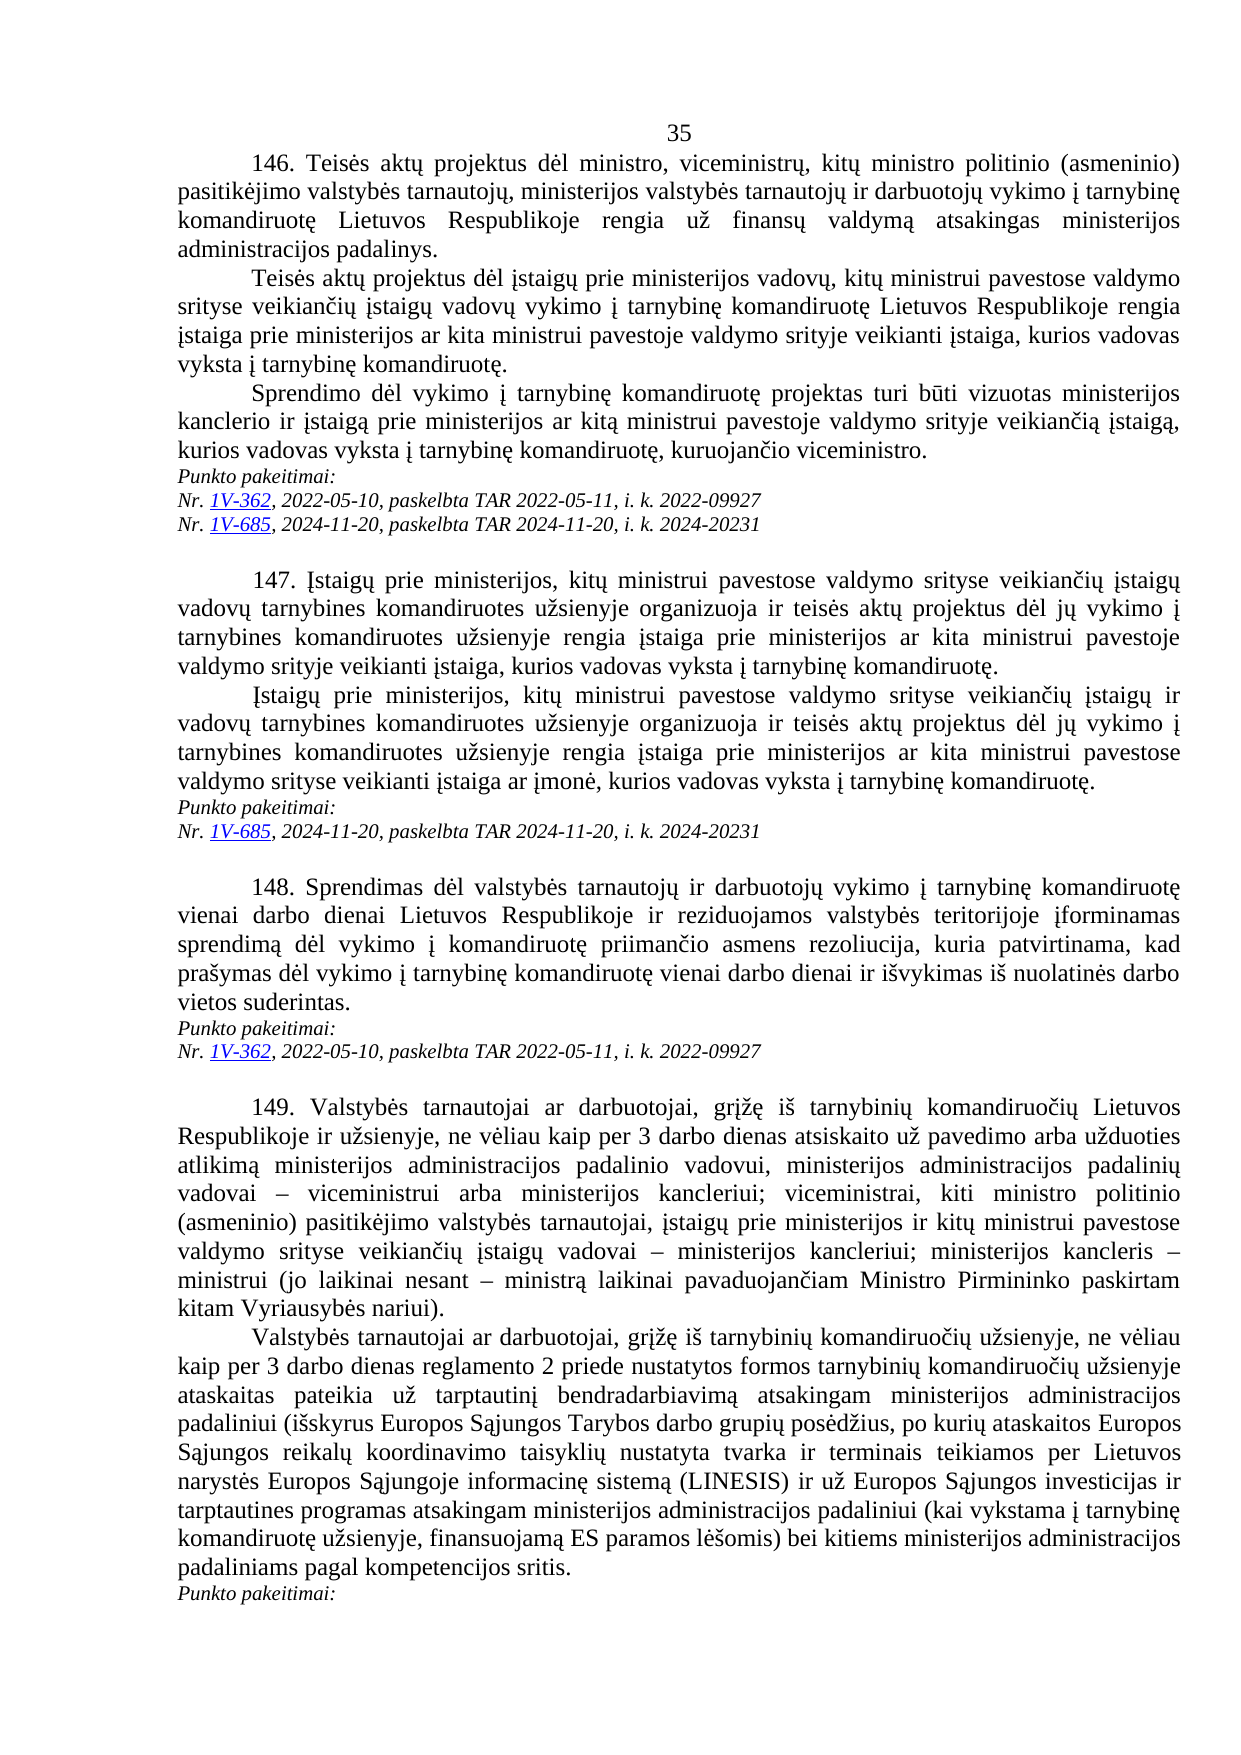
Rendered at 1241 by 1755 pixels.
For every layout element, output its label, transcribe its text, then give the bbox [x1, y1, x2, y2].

text 147. Įstaigų prie ministerijos, kitų ministrui pavestose valdymo srityse veikiančių įstaigų vadovų tarnybines komandiruotes užsienyje organizuoja ir teisės aktų projektus dėl jų vykimo į tarnybines komandiruotes užsienyje rengia įstaiga prie ministerijos ar kita ministrui pavestoje valdymo srityje veikianti įstaiga, kurios vadovas vyksta į tarnybinę komandiruotę. [177, 565, 1181, 680]
text 149. Valstybės tarnautojai ar darbuotojai, grįžę iš tarnybinių komandiruočių Lietuvos Respublikoje ir užsienyje, ne vėliau kaip per 3 darbo dienas atsiskaito už pavedimo arba užduoties atlikimą ministerijos administracijos padalinio vadovui, ministerijos administracijos padalinių vadovai – viceministrui arba ministerijos kancleriui; viceministrai, kiti ministro politinio (asmeninio) pasitikėjimo valstybės tarnautojai, įstaigų prie ministerijos ir kitų ministrui pavestose valdymo srityse veikiančių įstaigų vadovai – ministerijos kancleriui; ministerijos kancleris – ministrui (jo laikinai nesant – ministrą laikinai pavaduojančiam Ministro Pirmininko paskirtam kitam Vyriausybės nariui). [177, 1092, 1181, 1322]
text Sprendimo dėl vykimo į tarnybinę komandiruotę projektas turi būti vizuotas ministerijos kanclerio ir įstaigą prie ministerijos ar kitą ministrui pavestoje valdymo srityje veikiančią įstaigą, kurios vadovas vyksta į tarnybinę komandiruotę, kuruojančio viceministro. [177, 378, 1181, 464]
text 146. Teisės aktų projektus dėl ministro, viceministrų, kitų ministro politinio (asmeninio) pasitikėjimo valstybės tarnautojų, ministerijos valstybės tarnautojų ir darbuotojų vykimo į tarnybinę komandiruotę Lietuvos Respublikoje rengia už finansų valdymą atsakingas ministerijos administracijos padalinys. [177, 148, 1181, 263]
text 148. Sprendimas dėl valstybės tarnautojų ir darbuotojų vykimo į tarnybinę komandiruotę vienai darbo dienai Lietuvos Respublikoje ir reziduojamos valstybės teritorijoje įforminamas sprendimą dėl vykimo į komandiruotę priimančio asmens rezoliucija, kuria patvirtinama, kad prašymas dėl vykimo į tarnybinę komandiruotę vienai darbo dienai ir išvykimas iš nuolatinės darbo vietos suderintas. [177, 872, 1181, 1015]
text Punkto pakeitimai: [177, 464, 1181, 488]
text Nr. 1V-362, 2022-05-10, paskelbta TAR 2022-05-11, i. k. 2022-09927 [177, 488, 1181, 512]
text Punkto pakeitimai: [177, 1581, 1181, 1605]
text Nr. 1V-685, 2024-11-20, paskelbta TAR 2024-11-20, i. k. 2024-20231 [177, 819, 1181, 843]
text Nr. 1V-685, 2024-11-20, paskelbta TAR 2024-11-20, i. k. 2024-20231 [177, 512, 1181, 536]
text Teisės aktų projektus dėl įstaigų prie ministerijos vadovų, kitų ministrui pavestose valdymo srityse veikiančių įstaigų vadovų vykimo į tarnybinę komandiruotę Lietuvos Respublikoje rengia įstaiga prie ministerijos ar kita ministrui pavestoje valdymo srityje veikianti įstaiga, kurios vadovas vyksta į tarnybinę komandiruotę. [177, 263, 1181, 378]
text Valstybės tarnautojai ar darbuotojai, grįžę iš tarnybinių komandiruočių užsienyje, ne vėliau kaip per 3 darbo dienas reglamento 2 priede nustatytos formos tarnybinių komandiruočių užsienyje ataskaitas pateikia už tarptautinį bendradarbiavimą atsakingam ministerijos administracijos padaliniui (išskyrus Europos Sąjungos Tarybos darbo grupių posėdžius, po kurių ataskaitos Europos Sąjungos reikalų koordinavimo taisyklių nustatyta tvarka ir terminais teikiamos per Lietuvos narystės Europos Sąjungoje informacinę sistemą (LINESIS) ir už Europos Sąjungos investicijas ir tarptautines programas atsakingam ministerijos administracijos padaliniui (kai vykstama į tarnybinę komandiruotę užsienyje, finansuojamą ES paramos lėšomis) bei kitiems ministerijos administracijos padaliniams pagal kompetencijos sritis. [177, 1322, 1181, 1581]
text Įstaigų prie ministerijos, kitų ministrui pavestose valdymo srityse veikiančių įstaigų ir vadovų tarnybines komandiruotes užsienyje organizuoja ir teisės aktų projektus dėl jų vykimo į tarnybines komandiruotes užsienyje rengia įstaiga prie ministerijos ar kita ministrui pavestose valdymo srityse veikianti įstaiga ar įmonė, kurios vadovas vyksta į tarnybinę komandiruotę. [177, 680, 1181, 795]
text Punkto pakeitimai: [177, 1015, 1181, 1039]
text Nr. 1V-362, 2022-05-10, paskelbta TAR 2022-05-11, i. k. 2022-09927 [177, 1039, 1181, 1063]
text Punkto pakeitimai: [177, 795, 1181, 819]
